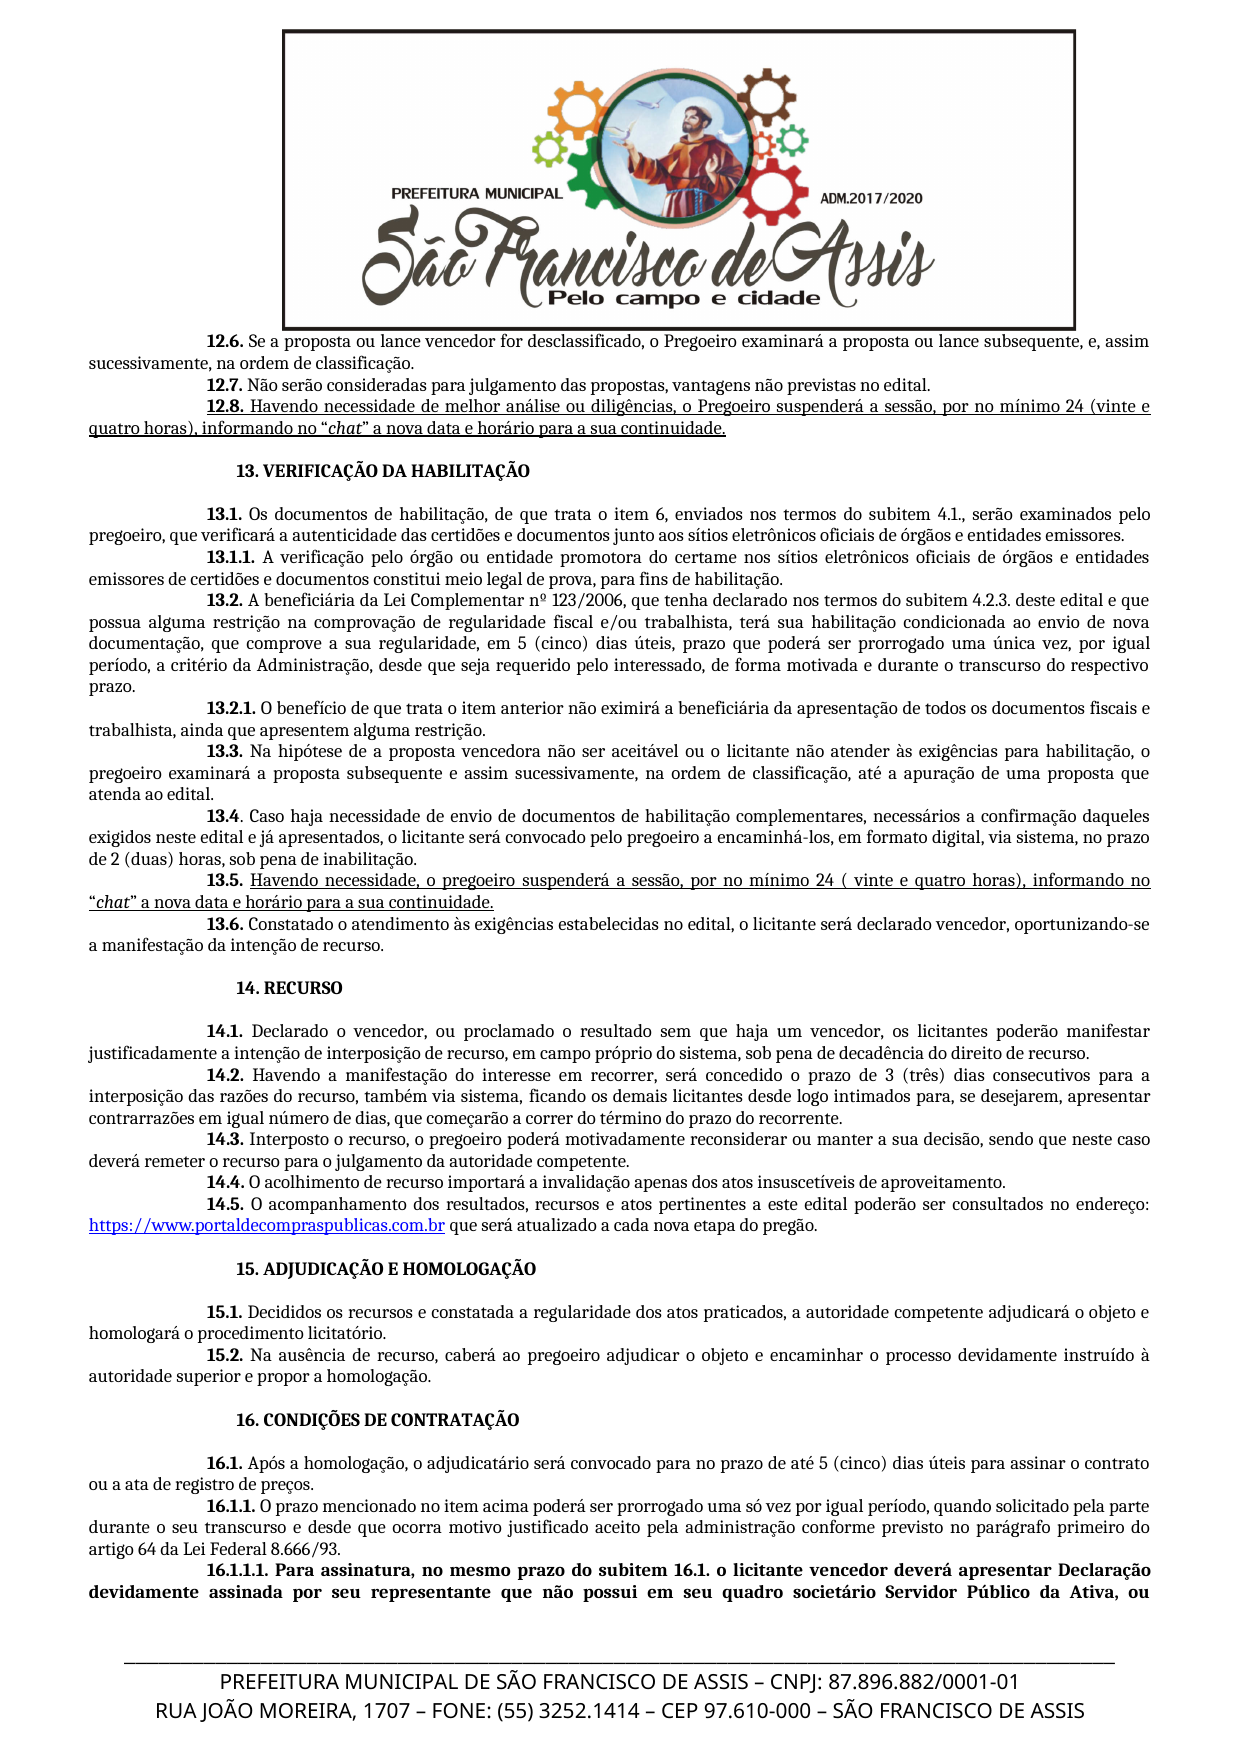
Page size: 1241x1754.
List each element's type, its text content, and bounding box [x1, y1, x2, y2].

text 12.7. Não serão consideradas para julgamento das propostas, vantagens não previstas no edital. [89, 374, 1152, 396]
text 16. CONDIÇÕES DE CONTRATAÇÃO [89, 1409, 1152, 1431]
text 13.5. Havendo necessidade, o pregoeiro suspenderá a sessão, por no mínimo 24 ( vinte e quatro horas), informando no “chat” a nova data e horário para a sua continuidade. [89, 870, 1152, 913]
text 16.1. Após a homologação, o adjudicatário será convocado para no prazo de até 5 (cinco) dias úteis para assinar o contrato ou a ata de registro de preços. [89, 1452, 1152, 1495]
text 13.1.1. A verificação pelo órgão ou entidade promotora do certame nos sítios eletrônicos oficiais de órgãos e entidades emissores de certidões e documentos constitui meio legal de prova, para fins de habilitação. [89, 547, 1152, 590]
text 14.3. Interposto o recurso, o pregoeiro poderá motivadamente reconsiderar ou manter a sua decisão, sendo que neste caso deverá remeter o recurso para o julgamento da autoridade competente. [89, 1129, 1152, 1172]
text 13.3. Na hipótese de a proposta vencedora não ser aceitável ou o licitante não atender às exigências para habilitação, o pregoeiro examinará a proposta subsequente e assim sucessivamente, na ordem de classificação, até a apuração de uma proposta que atenda ao edital. [89, 741, 1152, 805]
text 15.2. Na ausência de recurso, caberá ao pregoeiro adjudicar o objeto e encaminhar o processo devidamente instruído à autoridade superior e propor a homologação. [89, 1344, 1152, 1387]
text 14.1. Declarado o vencedor, ou proclamado o resultado sem que haja um vencedor, os licitantes poderão manifestar justificadamente a intenção de interposição de recurso, em campo próprio do sistema, sob pena de decadência do direito de recurso. [89, 1021, 1152, 1064]
text 12.6. Se a proposta ou lance vencedor for desclassificado, o Pregoeiro examinará a proposta ou lance subsequente, e, assim sucessivamente, na ordem de classificação. [89, 331, 1152, 374]
text 13. VERIFICAÇÃO DA HABILITAÇÃO [89, 460, 1152, 482]
text 12.8. Havendo necessidade de melhor análise ou diligências, o Pregoeiro suspenderá a sessão, por no mínimo 24 (vinte e quatro horas), informando no “chat” a nova data e horário para a sua continuidade. [89, 396, 1152, 439]
text 15. ADJUDICAÇÃO E HOMOLOGAÇÃO [89, 1258, 1152, 1280]
text 14. RECURSO [89, 978, 1152, 999]
text 13.4. Caso haja necessidade de envio de documentos de habilitação complementares, necessários a confirmação daqueles exigidos neste edital e já apresentados, o licitante será convocado pelo pregoeiro a encaminhá-los, em formato digital, via sistema, no prazo de 2 (duas) horas, sob pena de inabilitação. [89, 805, 1152, 870]
text 14.2. Havendo a manifestação do interesse em recorrer, será concedido o prazo de 3 (três) dias consecutivos para a interposição das razões do recurso, também via sistema, ficando os demais licitantes desde logo intimados para, se desejarem, apresentar contrarrazões em igual número de dias, que começarão a correr do término do prazo do recorrente. [89, 1064, 1152, 1129]
text 13.2.1. O benefício de que trata o item anterior não eximirá a beneficiária da apresentação de todos os documentos fiscais e trabalhista, ainda que apresentem alguma restrição. [89, 697, 1152, 741]
text 14.5. O acompanhamento dos resultados, recursos e atos pertinentes a este edital poderão ser consultados no endereço: https://www.portaldecompraspublicas.com.br que será atualizado a cada nova etapa do pregão. [89, 1193, 1152, 1237]
text 13.1. Os documentos de habilitação, de que trata o item 6, enviados nos termos do subitem 4.1., serão examinados pelo pregoeiro, que verificará a autenticidade das certidões e documentos junto aos sítios eletrônicos oficiais de órgãos e entidades emissores. [89, 503, 1152, 547]
text 16.1.1.1. Para assinatura, no mesmo prazo do subitem 16.1. o licitante vencedor deverá apresentar Declaração devidamente assinada por seu representante que não possui em seu quadro societário Servidor Público da Ativa, ou [89, 1560, 1152, 1603]
text 13.2. A beneficiária da Lei Complementar nº 123/2006, que tenha declarado nos termos do subitem 4.2.3. deste edital e que possua alguma restrição na comprovação de regularidade fiscal e/ou trabalhista, terá sua habilitação condicionada ao envio de nova documentação, que comprove a sua regularidade, em 5 (cinco) dias úteis, prazo que poderá ser prorrogado uma única vez, por igual período, a critério da Administração, desde que seja requerido pelo interessado, de forma motivada e durante o transcurso do respectivo prazo. [89, 590, 1152, 697]
text 14.4. O acolhimento de recurso importará a invalidação apenas dos atos insuscetíveis de aproveitamento. [89, 1172, 1152, 1193]
text 13.6. Constatado o atendimento às exigências estabelecidas no edital, o licitante será declarado vencedor, oportunizando-se a manifestação da intenção de recurso. [89, 913, 1152, 956]
text 16.1.1. O prazo mencionado no item acima poderá ser prorrogado uma só vez por igual período, quando solicitado pela parte durante o seu transcurso e desde que ocorra motivo justificado aceito pela administração conforme previsto no parágrafo primeiro do artigo 64 da Lei Federal 8.666/93. [89, 1495, 1152, 1560]
text 15.1. Decididos os recursos e constatada a regularidade dos atos praticados, a autoridade competente adjudicará o objeto e homologará o procedimento licitatório. [89, 1301, 1152, 1344]
